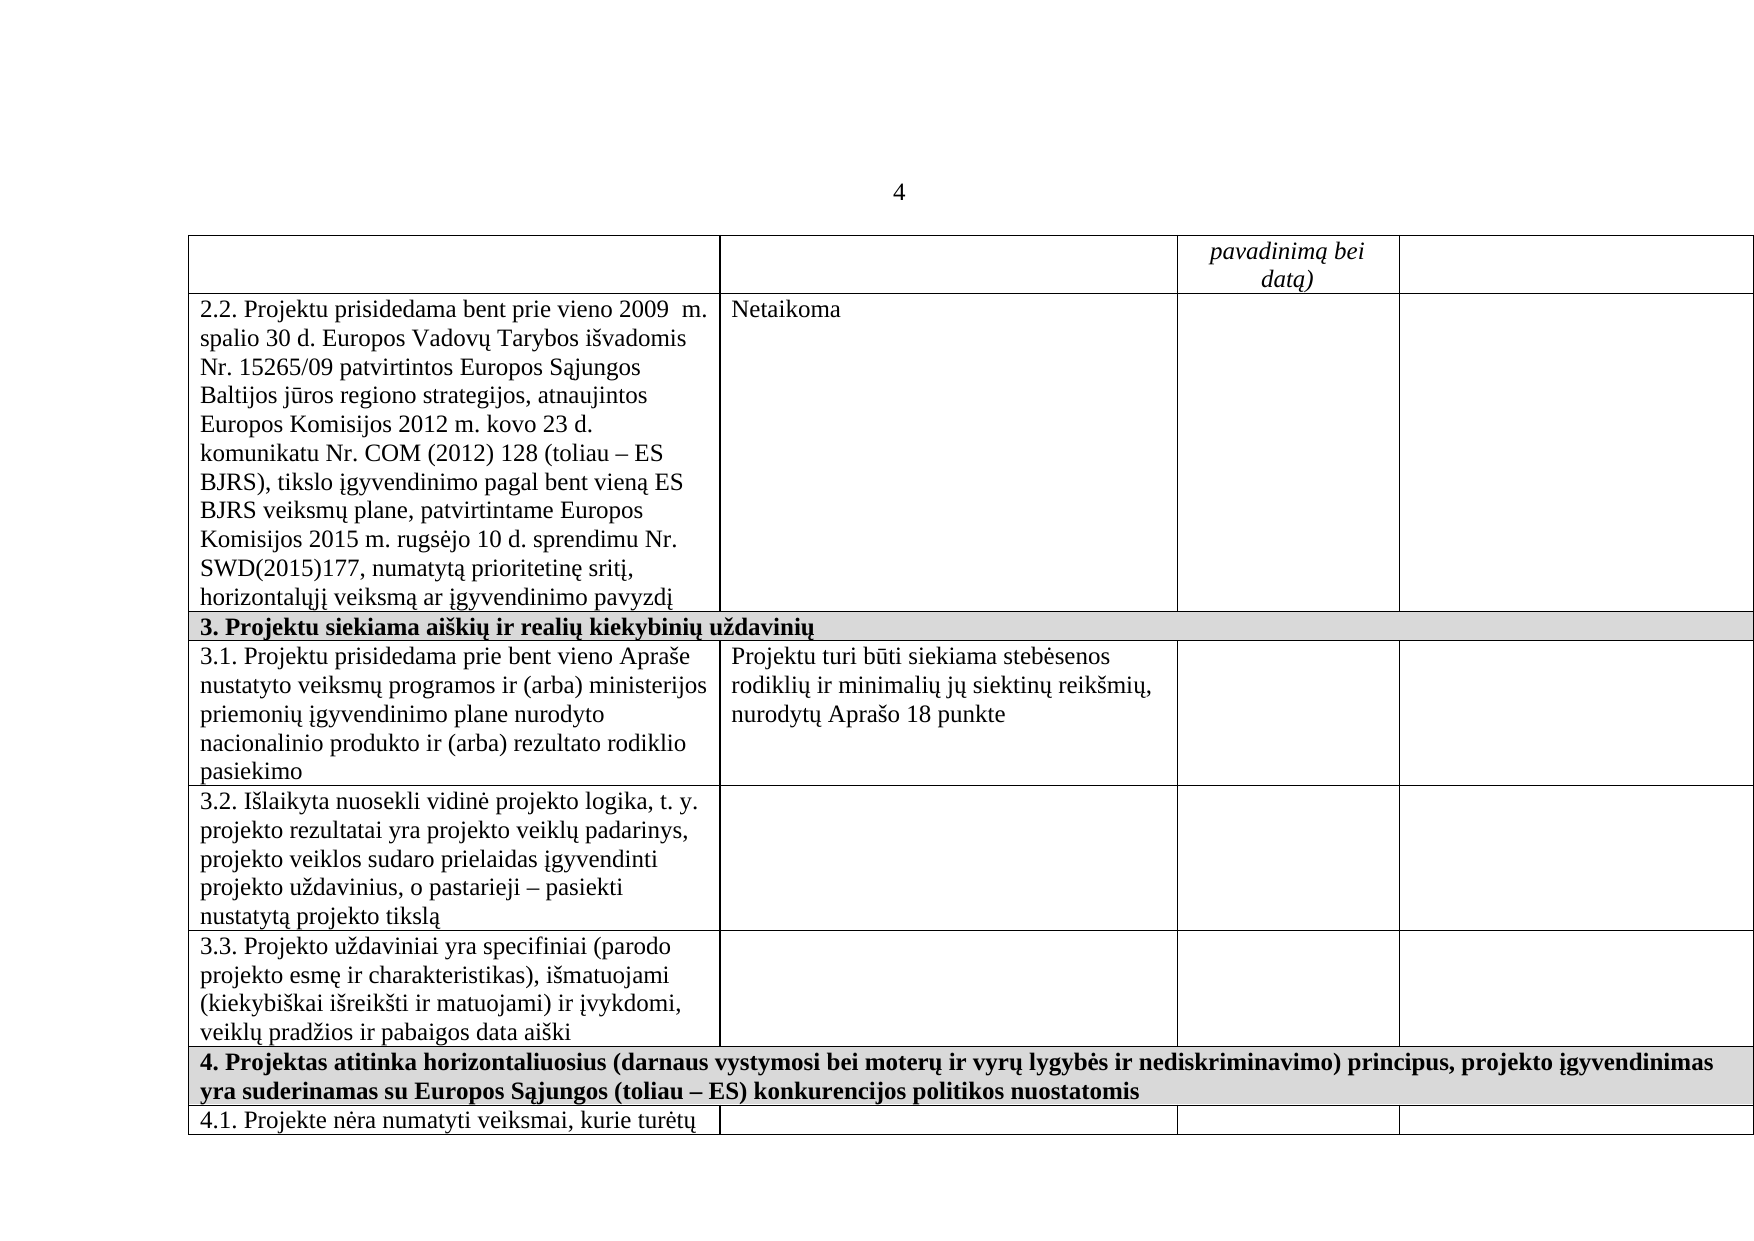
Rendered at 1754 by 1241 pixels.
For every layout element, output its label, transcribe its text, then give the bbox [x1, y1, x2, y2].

table_cell [1178, 641, 1399, 785]
table_cell [1178, 1106, 1399, 1134]
table_cell [721, 786, 1177, 930]
table_cell [721, 236, 1177, 293]
table_cell [1400, 786, 1753, 930]
table_cell 3. Projektu siekiama aiškių ir realių kiekybinių uždavinių [189, 612, 1753, 640]
table_cell 3.1. Projektu prisidedama prie bent vieno Apraše nustatyto veiksmų programos ir (arba) ministerijos priemonių įgyvendinimo plane nurodyto nacionalinio produkto ir (arba) rezultato rodiklio pasiekimo [189, 641, 719, 785]
table_cell [1178, 786, 1399, 930]
table_cell 4. Projektas atitinka horizontaliuosius (darnaus vystymosi bei moterų ir vyrų lygybės ir nediskriminavimo) principus, projekto įgyvendinimas yra suderinamas su Europos Sąjungos (toliau – ES) konkurencijos politikos nuostatomis [189, 1047, 1753, 1104]
table_cell [721, 931, 1177, 1046]
table_cell 2.2. Projektu prisidedama bent prie vieno 2009 m. spalio 30 d. Europos Vadovų Tarybos išvadomis Nr. 15265/09 patvirtintos Europos Sąjungos Baltijos jūros regiono strategijos, atnaujintos Europos Komisijos 2012 m. kovo 23 d. komunikatu Nr. COM (2012) 128 (toliau – ES BJRS), tikslo įgyvendinimo pagal bent vieną ES BJRS veiksmų plane, patvirtintame Europos Komisijos 2015 m. rugsėjo 10 d. sprendimu Nr. SWD(2015)177, numatytą prioritetinę sritį, horizontalųjį veiksmą ar įgyvendinimo pavyzdį [189, 294, 719, 611]
table_cell 3.2. Išlaikyta nuosekli vidinė projekto logika, t. y. projekto rezultatai yra projekto veiklų padarinys, projekto veiklos sudaro prielaidas įgyvendinti projekto uždavinius, o pastarieji – pasiekti nustatytą projekto tikslą [189, 786, 719, 930]
table_cell [721, 1106, 1177, 1134]
table_cell Netaikoma [721, 294, 1177, 611]
table_cell [1178, 294, 1399, 611]
table_cell Projektu turi būti siekiama stebėsenos rodiklių ir minimalių jų siektinų reikšmių, nurodytų Aprašo 18 punkte [721, 641, 1177, 785]
table_cell [1400, 236, 1753, 293]
table_cell [1400, 641, 1753, 785]
table_cell 3.3. Projekto uždaviniai yra specifiniai (parodo projekto esmę ir charakteristikas), išmatuojami (kiekybiškai išreikšti ir matuojami) ir įvykdomi, veiklų pradžios ir pabaigos data aiški [189, 931, 719, 1046]
table_cell [1178, 931, 1399, 1046]
table_cell [189, 236, 719, 293]
table_cell pavadinimą bei datą) [1178, 236, 1399, 293]
table_cell 4.1. Projekte nėra numatyti veiksmai, kurie turėtų [189, 1106, 719, 1134]
table_cell [1400, 931, 1753, 1046]
table_cell [1400, 1106, 1753, 1134]
table_cell [1400, 294, 1753, 611]
